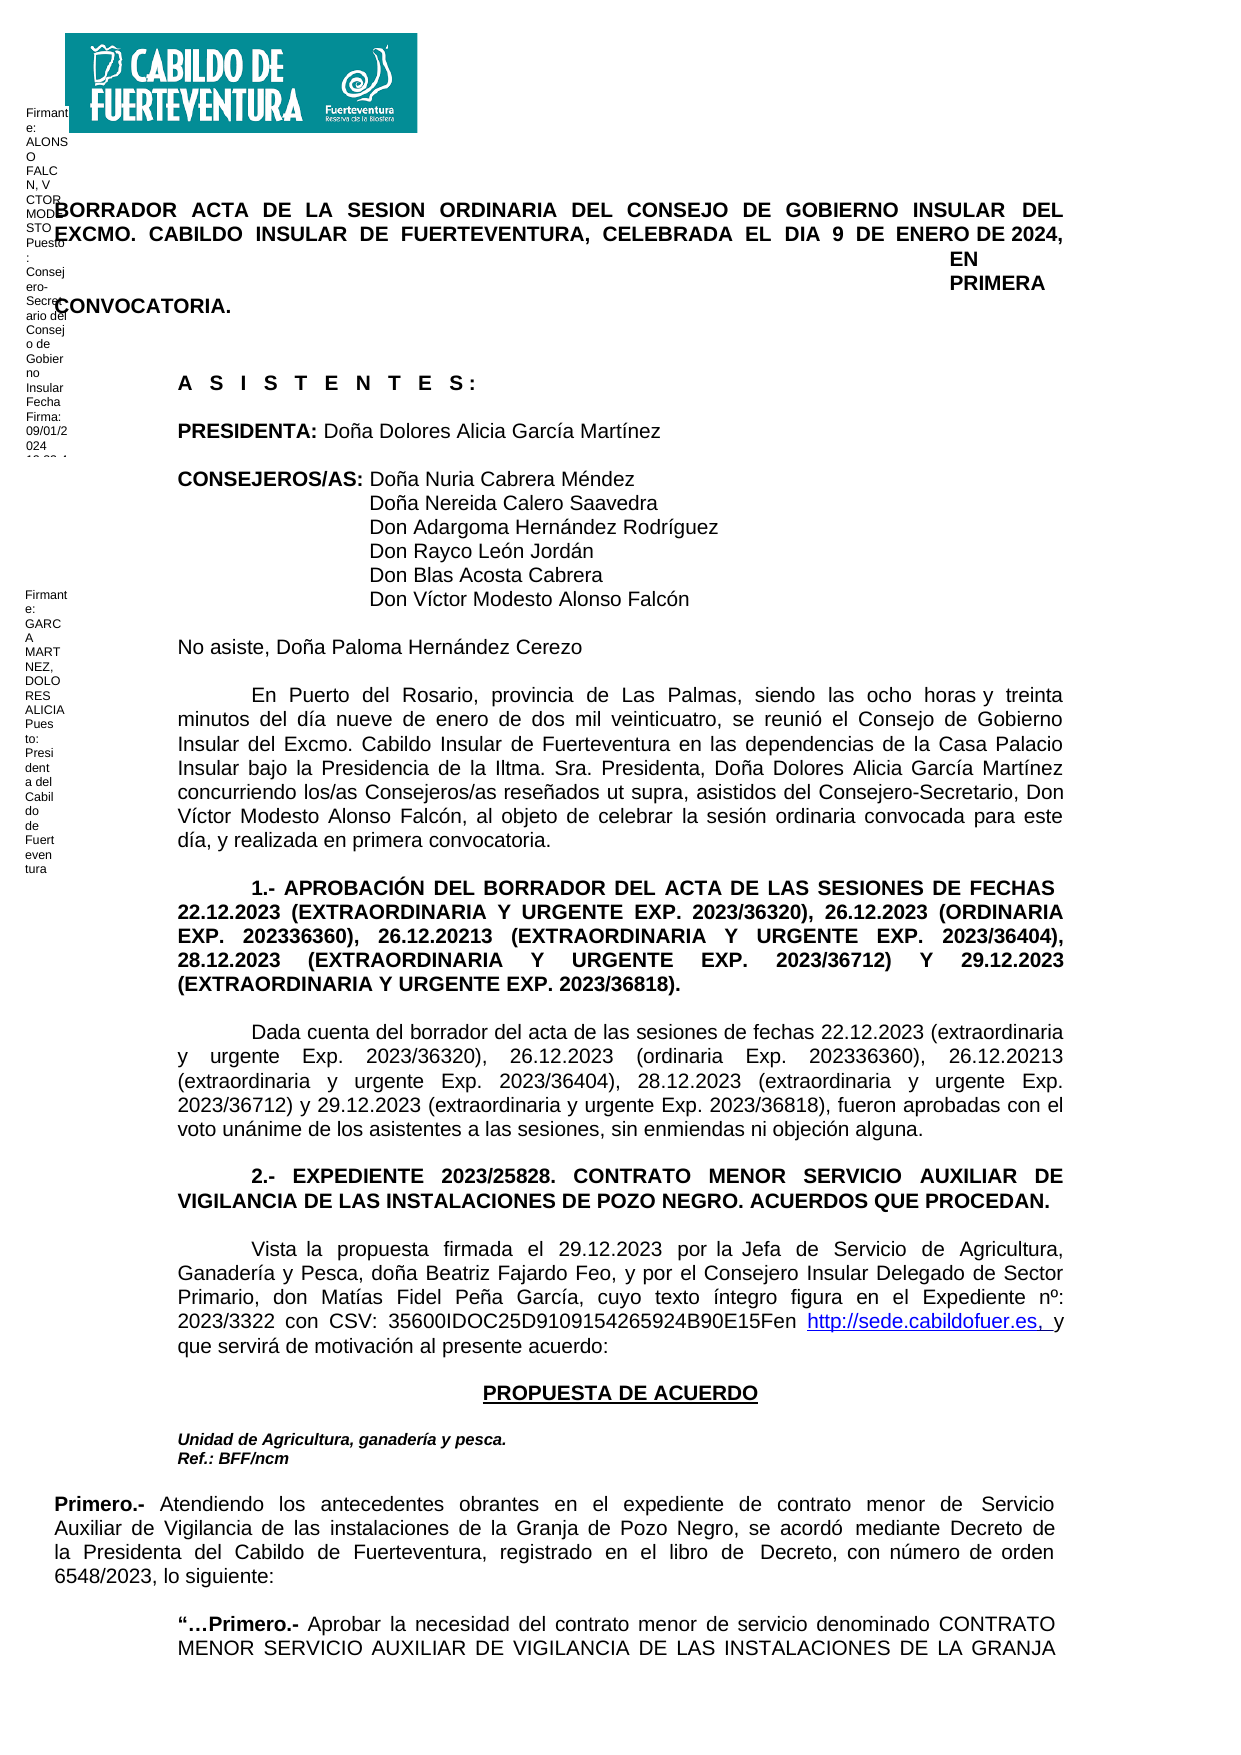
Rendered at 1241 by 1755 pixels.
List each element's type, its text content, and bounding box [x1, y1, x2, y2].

text Dada cuenta del borrador del acta de las sesiones de fechas 22.12.2023 (extraordinaria y urgente Exp. 2023/36320), 26.12.2023 (ordinaria Exp. 202336360), 26.12.20213 (extraordinaria y urgente Exp. 2023/36404), 28.12.2023 (extraordinaria y urgente Exp. 2023/36712) y 29.12.2023 (extraordinaria y urgente Exp. 2023/36818), fueron aprobadas con el voto unánime de los asistentes a las sesiones, sin enmiendas ni objeción alguna. [177, 972, 1064, 1093]
text “…Primero.- Aprobar la necesidad del contrato menor de servicio denominado CONTRATO MENOR SERVICIO AUXILIAR DE VIGILANCIA DE LAS INSTALACIONES DE LA GRANJA DE POZO NEGRO.” [177, 1564, 1056, 1636]
text Unidad de Agricultura, ganadería y pesca. Ref.: BFF/ncm [177, 1381, 511, 1420]
text Puesto: Consejero-Secretario del Consejo de Gobierno Insular Fecha Firma: 09/01/2024 12:33:45 [26, 236, 68, 457]
text Firmante: GARC A MART NEZ, DOLORES ALICIA [25, 587, 69, 717]
text Puesto: Presidenta del Cabildo de Fuerteventura Fecha Firma: 09/01/2024 13:34:58 [25, 717, 54, 874]
text 22.12.2023 (EXTRAORDINARIA Y URGENTE EXP. 2023/36320), 26.12.2023 (ORDINARIA EXP. 202336360), 26.12.20213 (EXTRAORDINARIA Y URGENTE EXP. 2023/36404), 28.12.2023 (EXTRAORDINARIA Y URGENTE EXP. 2023/36712) Y 29.12.2023 (EXTRAORDINARIA Y URGENTE EXP. 2023/36818). [177, 852, 1064, 948]
text 1.- APROBACIÓN DEL BORRADOR DEL ACTA DE LAS SESIONES DE FECHAS [251, 828, 1241, 852]
text Don Víctor Modesto Alonso Falcón No asiste, Doña Paloma Hernández Cerezo [177, 539, 711, 611]
text En Puerto del Rosario, provincia de Las Palmas, siendo las ocho horas y treinta minutos del día nueve de enero de dos mil veinticuatro, se reunió el Consejo de Gobierno Insular del Excmo. Cabildo Insular de Fuerteventura en las dependencias de la Casa Palacio Insular bajo la Presidencia de la Iltma. Sra. Presidenta, Doña Dolores Alicia García Martínez concurriendo los/as Consejeros/as reseñados ut supra, asistidos del Consejero-Secretario, Don Víctor Modesto Alonso Falcón, al objeto de celebrar la sesión ordinaria convocada para este día, y realizada en primera convocatoria. [177, 635, 1064, 804]
text PROPUESTA DE ACUERDO [54, 1333, 1187, 1357]
text CONSEJEROS/AS: Doña Nuria Cabrera Méndez [177, 419, 1241, 443]
text Vista la propuesta firmada el 29.12.2023 por la Jefa de Servicio de Agricultura, Ganadería y Pesca, doña Beatriz Fajardo Feo, y por el Consejero Insular Delegado de Sector Primario, don Matías Fidel Peña García, cuyo texto íntegro figura en el Expediente nº: 2023/3322 con CSV: 35600IDOC25D9109154265924B90E15Fen http://sede.cabildofuer.es, y que servirá de motivación al presente acuerdo: [177, 1189, 1064, 1309]
text PRESIDENTA: Doña Dolores Alicia García Martínez [177, 371, 1241, 395]
text Don Blas Acosta Cabrera [369, 515, 1241, 539]
text A S I S T E N T E S : [177, 323, 1241, 347]
subtitle Doña Nereida Calero Saavedra [369, 443, 1241, 467]
text 2.- EXPEDIENTE 2023/25828. CONTRATO MENOR SERVICIO AUXILIAR DE VIGILANCIA DE LAS INSTALACIONES DE POZO NEGRO. ACUERDOS QUE PROCEDAN. [177, 1116, 1064, 1164]
text Don Adargoma Hernández Rodríguez Don Rayco León Jordán [369, 467, 752, 515]
subtitle BORRADOR ACTA DE LA SESION ORDINARIA DEL CONSEJO DE GOBIERNO INSULAR DEL EXCMO. CABILDO INSULAR DE FUERTEVENTURA, CELEBRADA EL DIA 9 DE ENERO DE 2024, EN PRIMERA CONVOCATORIA. [69, 198, 1064, 318]
subtitle Primero.- Atendiendo los antecedentes obrantes en el expediente de contrato menor de Servicio Auxiliar de Vigilancia de las instalaciones de la Granja de Pozo Negro, se acordó mediante Decreto de la Presidenta del Cabildo de Fuerteventura, registrado en el libro de Decreto, con número de orden 6548/2023, lo siguiente: [54, 1443, 1055, 1540]
text Firmante: ALONSO FALC N, V CTOR MODESTO [26, 106, 69, 236]
